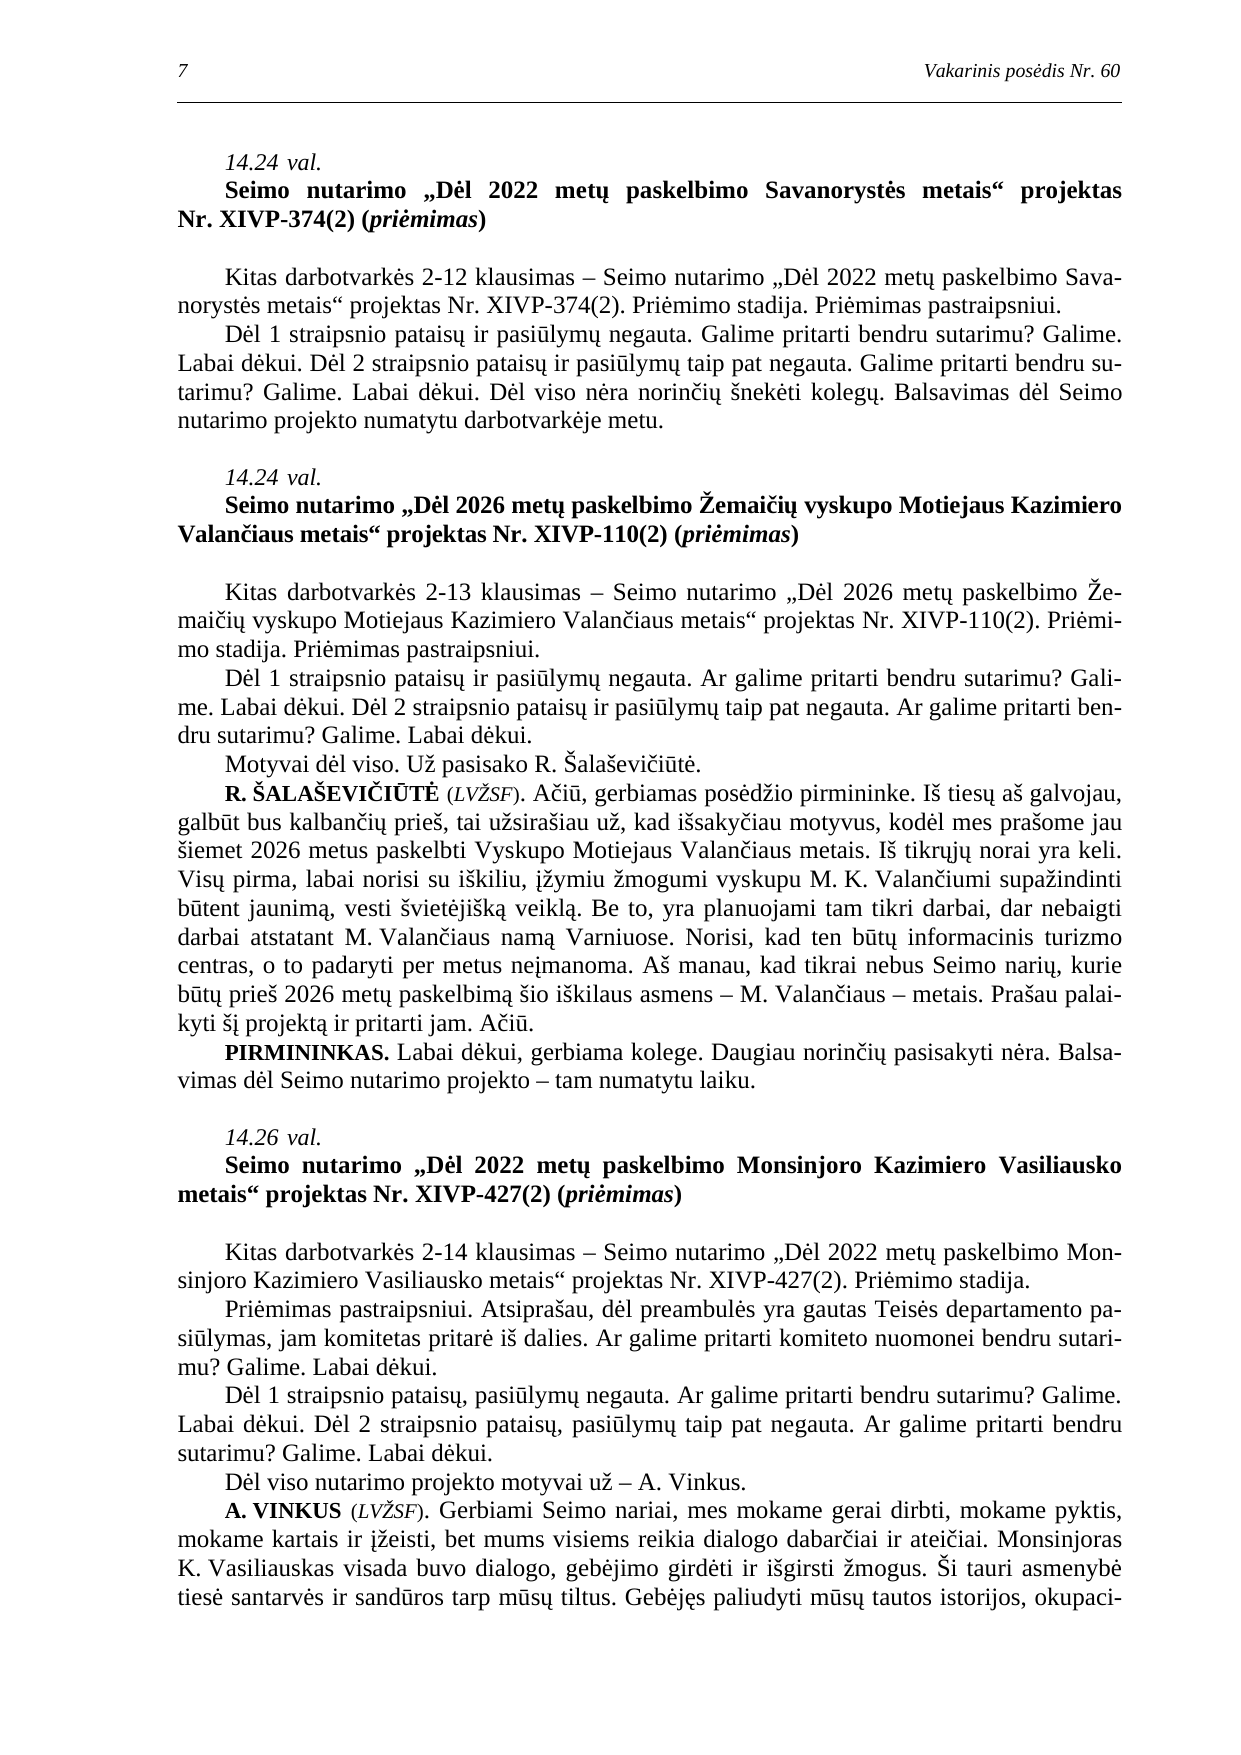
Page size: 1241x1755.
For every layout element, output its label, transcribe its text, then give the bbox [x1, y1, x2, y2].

text Mo­ty­vai dėl vi­so. Už pa­si­sa­ko R. Ša­la­še­vi­čiū­tė. [177, 749, 1122, 778]
text Dėl 1 straips­nio pa­tai­sų ir pa­siū­ly­mų ne­gau­ta. Ga­li­me pri­tar­ti ben­dru su­ta­ri­mu? Ga­li­me. La­bai dė­kui. Dėl 2 straips­nio pa­tai­sų ir pa­siū­ly­mų taip pat ne­gau­ta. Ga­li­me pri­tar­ti ben­dru su­ta­ri­mu? Ga­li­me. La­bai dė­kui. Dėl vi­so nė­ra no­rin­čių šne­kė­ti ko­le­gų. Bal­sa­vi­mas dėl Sei­mo nu­ta­ri­mo pro­jek­to nu­ma­ty­tu dar­bo­tvarkėje me­tu. [177, 319, 1122, 434]
text 14.26 val. [224, 1123, 1122, 1151]
text Ki­tas dar­bo­tvarkės 2-13 klau­si­mas – Sei­mo nu­ta­ri­mo „Dėl 2026 me­tų pa­skel­bi­mo Že­mai­čių vys­ku­po Mo­tie­jaus Ka­zi­mie­ro Va­lan­čiaus me­tais“ pro­jek­tas Nr. XIVP-110(2). Pri­ėmi­mo sta­di­ja. Pri­ėmi­mas pa­straips­niui. [177, 577, 1122, 663]
text PIRMININKAS. La­bai dė­kui, ger­bia­ma ko­le­ge. Dau­giau no­rin­čių pa­si­sa­ky­ti nė­ra. Bal­sa­vi­mas dėl Sei­mo nu­ta­ri­mo pro­jek­to – tam nu­ma­ty­tu lai­ku. [177, 1037, 1122, 1094]
text Dėl vi­so nu­ta­ri­mo pro­jek­to mo­ty­vai už – A. Vin­kus. [177, 1467, 1122, 1496]
text Dėl 1 straips­nio pa­tai­sų ir pa­siū­ly­mų ne­gau­ta. Ar ga­li­me pri­tar­ti ben­dru su­ta­ri­mu? Ga­li­me. La­bai dė­kui. Dėl 2 straips­nio pa­tai­sų ir pa­siū­ly­mų taip pat ne­gau­ta. Ar ga­li­me pri­tar­ti ben­dru su­ta­ri­mu? Ga­li­me. La­bai dė­kui. [177, 663, 1122, 749]
text Sei­mo nu­ta­ri­mo „Dėl 2022 me­tų pa­skel­bi­mo Mon­sin­jo­ro Ka­zi­mie­ro Va­si­liaus­ko metais“ pro­jek­tas Nr. XIVP-427(2) (pri­ėmi­mas) [177, 1151, 1122, 1208]
text 14.24 val. [224, 463, 1122, 490]
text Ki­tas dar­bo­tvarkės 2-14 klau­si­mas – Sei­mo nu­ta­ri­mo „Dėl 2022 me­tų pa­skel­bi­mo Mon­sin­jo­ro Ka­zi­mie­ro Va­si­liaus­ko me­tais“ pro­jek­tas Nr. XIVP-427(2). Pri­ėmi­mo sta­di­ja. [177, 1237, 1122, 1294]
text Sei­mo nu­ta­ri­mo „Dėl 2026 me­tų pa­skel­bi­mo Že­mai­čių vys­ku­po Mo­tie­jaus Ka­zi­mie­ro Va­lan­čiaus me­tais“ pro­jek­tas Nr. XIVP-110(2) (pri­ėmi­mas) [177, 490, 1122, 548]
text R. ŠALAŠEVIČIŪTĖ (LVŽSF). Ačiū, ger­bia­mas po­sė­džio pir­mi­nin­ke. Iš tie­sų aš gal­vo­jau, gal­būt bus kal­ban­čių prieš, tai už­si­ra­šiau už, kad iš­sa­ky­čiau mo­ty­vus, ko­dėl mes pra­šo­me jau šie­met 2026 me­tus pa­skelb­ti Vys­ku­po Mo­tie­jaus Va­lan­čiaus me­tais. Iš tik­rų­jų no­rai yra ke­li. Vi­sų pir­ma, la­bai no­ri­si su iš­ki­liu, įžy­miu žmo­gu­mi vys­ku­pu M. K. Va­lan­čiu­mi su­pa­žin­din­ti bū­tent jau­ni­mą, ves­ti švie­tė­jiš­ką veik­lą. Be to, yra pla­nuo­ja­mi tam tik­ri dar­bai, dar ne­baig­ti dar­bai at­sta­tant M. Va­lan­čiaus na­mą Var­niuo­se. No­ri­si, kad ten bū­tų in­for­ma­ci­nis tu­riz­mo cen­tras, o to pa­da­ry­ti per me­tus ne­įma­no­ma. Aš ma­nau, kad tik­rai ne­bus Sei­mo na­rių, ku­rie bū­tų prieš 2026 me­tų pa­skel­bi­mą šio iš­ki­laus as­mens – M. Va­lan­čiaus – me­tais. Pra­šau pa­lai­ky­ti šį pro­jek­tą ir pri­tar­ti jam. Ačiū. [177, 778, 1122, 1037]
text Dėl 1 straips­nio pa­tai­sų, pa­siū­ly­mų ne­gau­ta. Ar ga­li­me pri­tar­ti ben­dru su­ta­ri­mu? Ga­li­me. La­bai dė­kui. Dėl 2 straips­nio pa­tai­sų, pa­siū­ly­mų taip pat ne­gau­ta. Ar ga­li­me pri­tar­ti ben­dru su­ta­ri­mu? Ga­li­me. La­bai dė­kui. [177, 1381, 1122, 1467]
text Sei­mo nu­ta­ri­mo „Dėl 2022 me­tų pa­skel­bi­mo Sa­va­no­rys­tės me­tais“ pro­jek­tas Nr. XIVP-374(2) (pri­ėmi­mas) [177, 175, 1122, 233]
text A. VINKUS (LVŽSF). Ger­bia­mi Sei­mo na­riai, mes mo­ka­me ge­rai dirb­ti, mo­ka­me pyk­tis, mo­ka­me kar­tais ir įžeis­ti, bet mums vi­siems rei­kia dia­lo­go da­bar­čiai ir at­ei­čiai. Mon­sin­jo­ras K. Va­si­liaus­kas vi­sa­da bu­vo dia­lo­go, ge­bė­ji­mo gir­dė­ti ir iš­girs­ti žmo­gus. Ši tau­ri as­me­ny­bė tie­sė san­tar­vės ir san­dū­ros tarp mū­sų til­tus. Ge­bė­jęs pa­liu­dy­ti mū­sų tau­tos is­to­ri­jos, oku­pa­ci­ [177, 1496, 1122, 1611]
text Pri­ėmi­mas pa­straips­niui. At­si­pra­šau, dėl pre­am­bu­lės yra gau­tas Tei­sės de­par­ta­men­to pa­siū­ly­mas, jam ko­mi­te­tas pri­ta­rė iš da­lies. Ar ga­li­me pri­tar­ti ko­mi­te­to nuo­mo­nei ben­dru su­ta­ri­mu? Ga­li­me. La­bai dė­kui. [177, 1294, 1122, 1381]
text 14.24 val. [224, 148, 1122, 175]
text Ki­tas dar­bo­tvarkės 2-12 klau­si­mas – Sei­mo nu­ta­ri­mo „Dėl 2022 me­tų pa­skel­bi­mo Sa­va­no­rys­tės me­tais“ pro­jek­tas Nr. XIVP-374(2). Pri­ėmi­mo sta­di­ja. Pri­ėmi­mas pa­straips­niui. [177, 262, 1122, 319]
